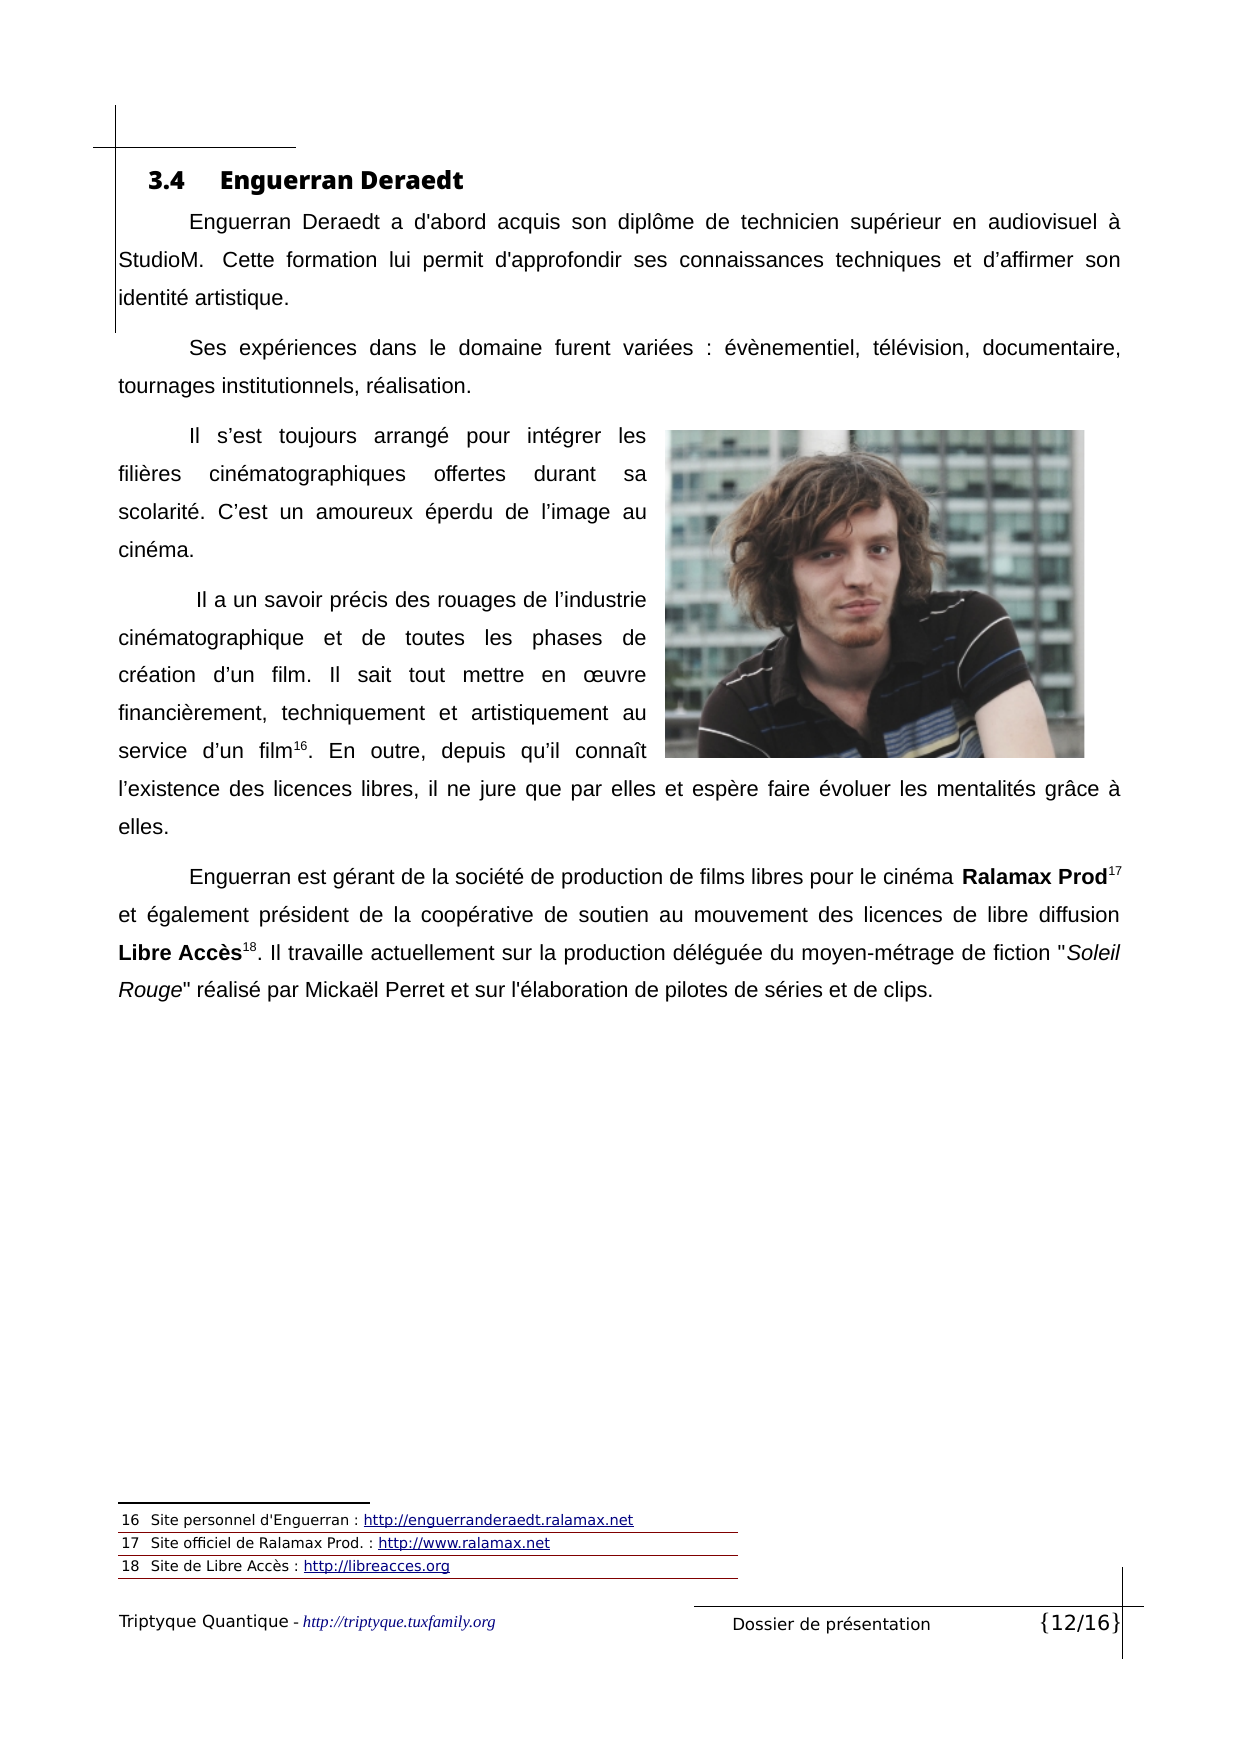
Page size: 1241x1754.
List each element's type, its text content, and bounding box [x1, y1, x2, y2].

text Il a un savoir précis des rouages de l’industrie cinématographique et de toutes les phases de création d’un film. Il sait tout mettre en œuvre financièrement, techniquement et artistiquement au service d’un film. En outre, depuis qu’il connaît l’existence des licences libres, il ne jure que par elles et espère faire évoluer les mentalités grâce à elles. [118, 587, 1122, 839]
text Ses expériences dans le domaine furent variées : évènementiel, télévision, documentaire, tournages institutionnels, réalisation. [118, 335, 1122, 398]
text Site personnel d'Enguerran : http://enguerranderaedt.ralamax.net [118, 1509, 738, 1532]
text Site de Libre Accès : http://libreacces.org [118, 1556, 738, 1578]
picture [665, 430, 1085, 758]
text Enguerran Deraedt a d'abord acquis son diplôme de technicien supérieur en audiovisuel à StudioM. Cette formation lui permit d'approfondir ses connaissances techniques et d’affirmer son identité artistique. [118, 209, 1122, 310]
text Il s’est toujours arrangé pour intégrer les filières cinématographiques offertes durant sa scolarité. C’est un amoureux éperdu de l’image au cinéma. [118, 423, 1122, 562]
text Site officiel de Ralamax Prod. : http://www.ralamax.net [118, 1533, 738, 1555]
text Enguerran est gérant de la société de production de films libres pour le cinéma Ralamax Prod et également président de la coopérative de soutien au mouvement des licences de libre diffusion Libre Accès. Il travaille actuellement sur la production déléguée du moyen-métrage de fiction "Soleil Rouge" réalisé par Mickaël Perret et sur l'élaboration de pilotes de séries et de clips. [118, 864, 1122, 1003]
subtitle Enguerran Deraedt [118, 162, 1122, 196]
